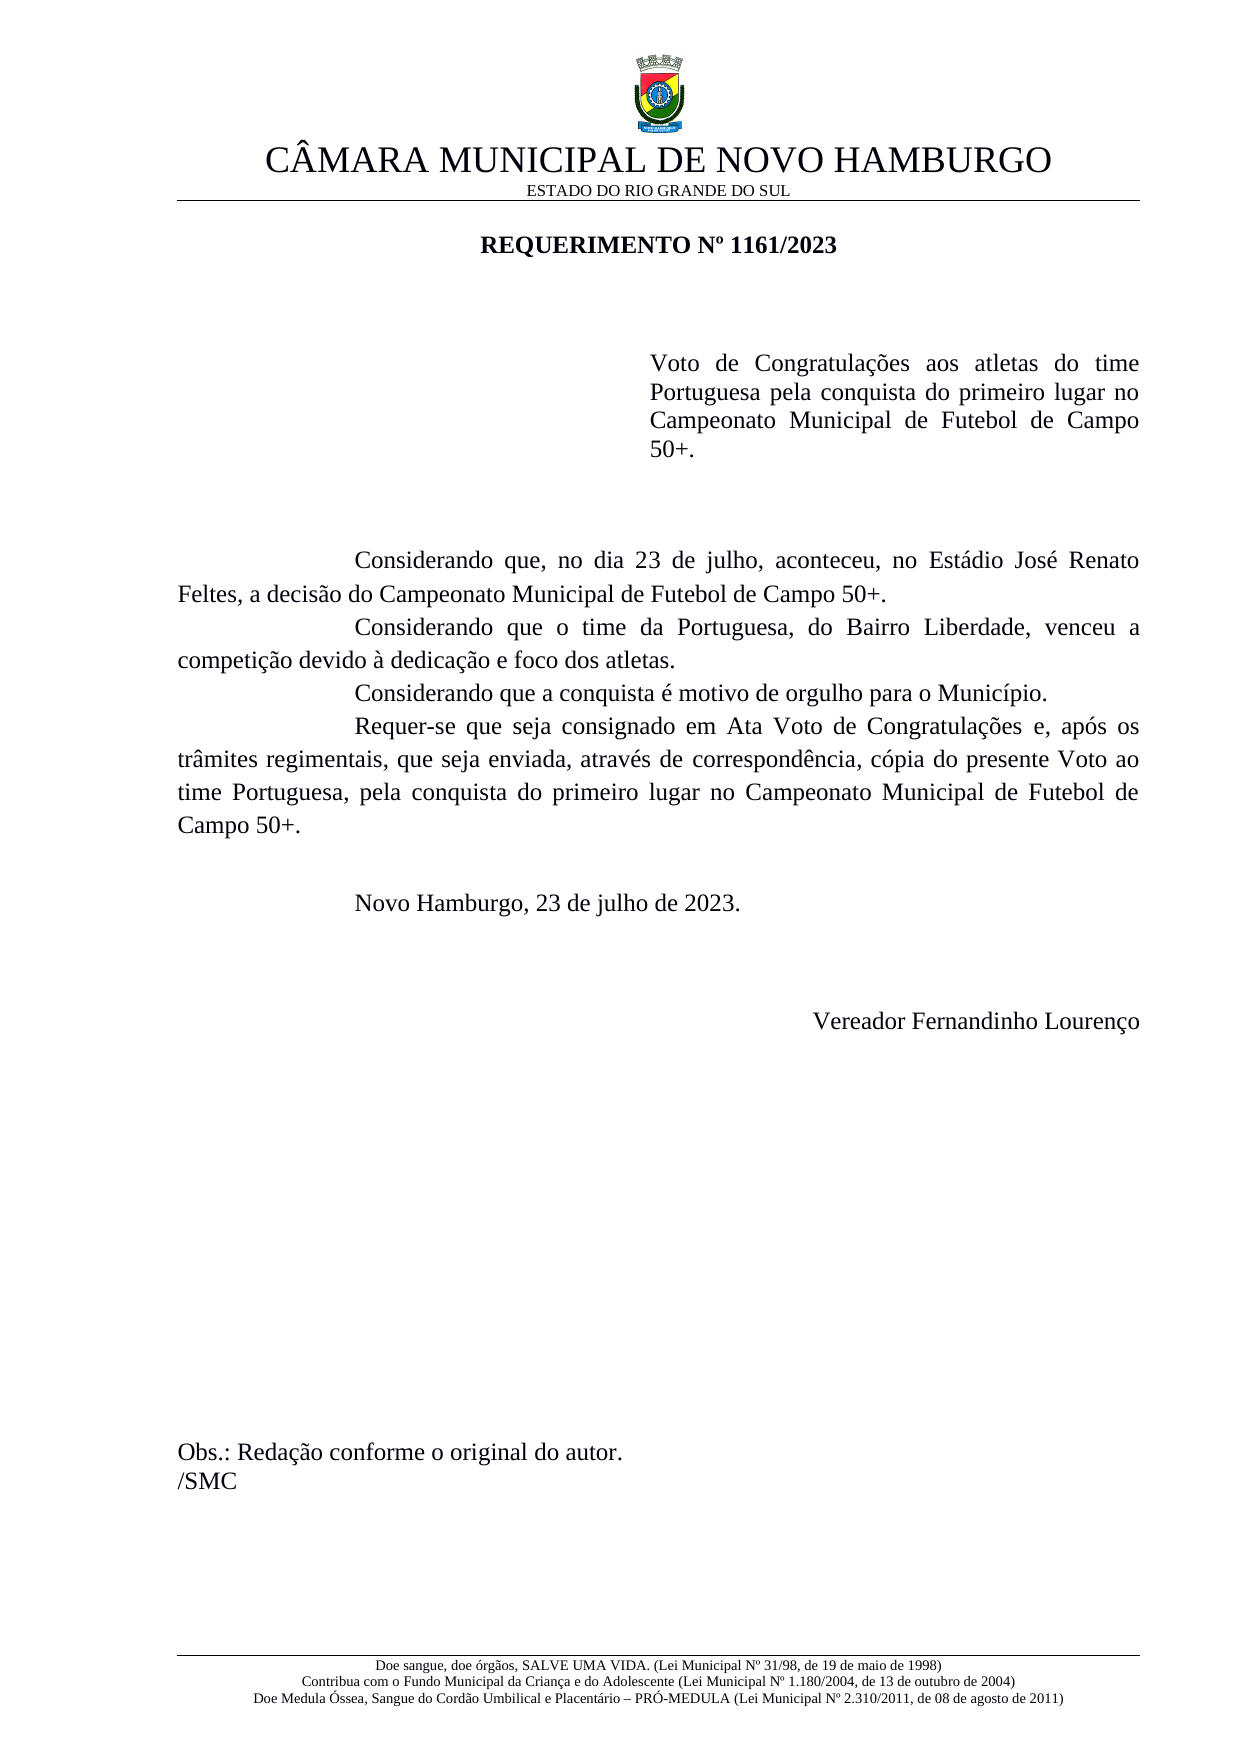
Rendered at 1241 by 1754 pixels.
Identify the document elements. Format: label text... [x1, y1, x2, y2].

text Considerando que a conquista é motivo de orgulho para o Município. [177, 678, 1140, 706]
text Voto de Congratulações aos atletas do time Portuguesa pela conquista do primeiro lugar no Campeonato Municipal de Futebol de Campo 50+. [649, 348, 1140, 463]
text /SMC [177, 1466, 1140, 1495]
text Considerando que, no dia 23 de julho, aconteceu, no Estádio José Renato Feltes, a decisão do Campeonato Municipal de Futebol de Campo 50+. [177, 546, 1140, 607]
text REQUERIMENTO Nº 1161/2023 [177, 231, 1140, 259]
picture [630, 48, 687, 137]
text Vereador Fernandinho Lourenço [177, 1006, 1140, 1035]
text Novo Hamburgo, 23 de julho de 2023. [177, 888, 1140, 916]
text Requer-se que seja consignado em Ata Voto de Congratulações e, após os trâmites regimentais, que seja enviada, através de correspondência, cópia do presente Voto ao time Portuguesa, pela conquista do primeiro lugar no Campeonato Municipal de Futebol de Campo 50+. [177, 711, 1140, 838]
text Considerando que o time da Portuguesa, do Bairro Liberdade, venceu a competição devido à dedicação e foco dos atletas. [177, 612, 1140, 673]
text Obs.: Redação conforme o original do autor. [177, 1437, 1140, 1466]
